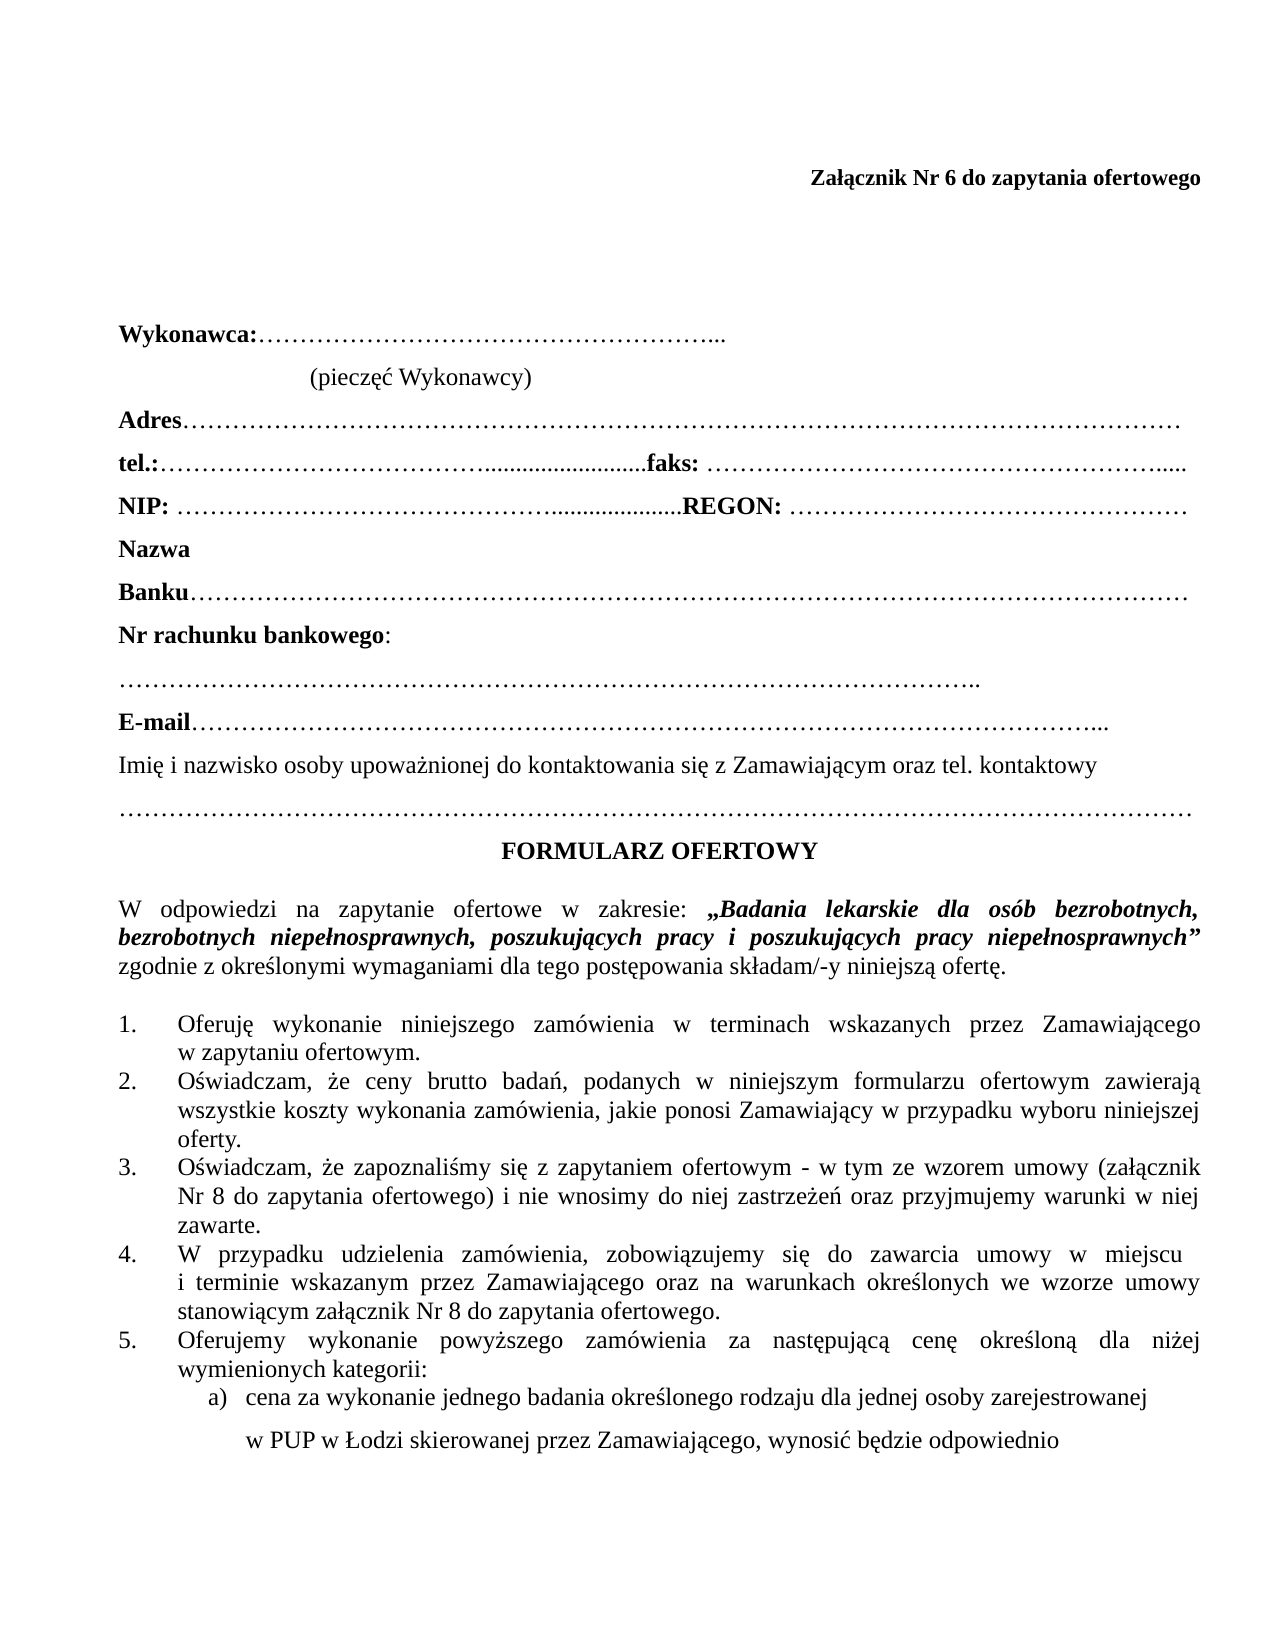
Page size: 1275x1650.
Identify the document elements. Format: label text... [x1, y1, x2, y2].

text Wykonawca:………………………………………………... [118, 319, 1201, 347]
text (pieczęć Wykonawcy) [118, 362, 1201, 391]
list Oferujemy wykonanie powyższego zamówienia za następującą cenę określoną dla niżej wymienionych kategorii: [118, 1325, 1201, 1382]
text E-mail………………………………………………………………………………………………... [118, 707, 1201, 736]
text Załącznik Nr 6 do zapytania ofertowego [118, 154, 1201, 194]
list Oświadczam, że zapoznaliśmy się z zapytaniem ofertowym - w tym ze wzorem umowy (załącznik Nr 8 do zapytania ofertowego) i nie wnosimy do niej zastrzeżeń oraz przyjmujemy warunki w niej zawarte. [118, 1152, 1201, 1239]
text W odpowiedzi na zapytanie ofertowe w zakresie: „Badania lekarskie dla osób bezrobotnych, bezrobotnych niepełnosprawnych, poszukujących pracy i poszukujących pracy niepełnosprawnych” zgodnie z określonymi wymaganiami dla tego postępowania składam/-y niniejszą ofertę. [118, 894, 1201, 980]
text ………………………………………………………………………………………………………………… [118, 793, 1201, 822]
text tel.:…………………………………..........................faks: ………………………………………………..... [118, 448, 1201, 477]
text FORMULARZ OFERTOWY [118, 836, 1201, 865]
text NIP: ……………………………………….....................REGON: ………………………………………… [118, 491, 1201, 520]
text Nr rachunku bankowego:………………………………………………………………………………………….. [118, 621, 1201, 692]
list Oferuję wykonanie niniejszego zamówienia w terminach wskazanych przez Zamawiającego w zapytaniu ofertowym. [118, 1009, 1201, 1066]
text Nazwa Banku………………………………………………………………………………………………………… [118, 534, 1201, 606]
list cena za wykonanie jednego badania określonego rodzaju dla jednej osoby zarejestrowanej w PUP w Łodzi skierowanej przez Zamawiającego, wynosić będzie odpowiednio [208, 1382, 1201, 1454]
text Adres………………………………………………………………………………………………………… [118, 405, 1201, 434]
text Imię i nazwisko osoby upoważnionej do kontaktowania się z Zamawiającym oraz tel. kontaktowy [118, 750, 1201, 779]
list W przypadku udzielenia zamówienia, zobowiązujemy się do zawarcia umowy w miejscu i terminie wskazanym przez Zamawiającego oraz na warunkach określonych we wzorze umowy stanowiącym załącznik Nr 8 do zapytania ofertowego. [118, 1239, 1201, 1325]
list Oświadczam, że ceny brutto badań, podanych w niniejszym formularzu ofertowym zawierają wszystkie koszty wykonania zamówienia, jakie ponosi Zamawiający w przypadku wyboru niniejszej oferty. [118, 1066, 1201, 1152]
